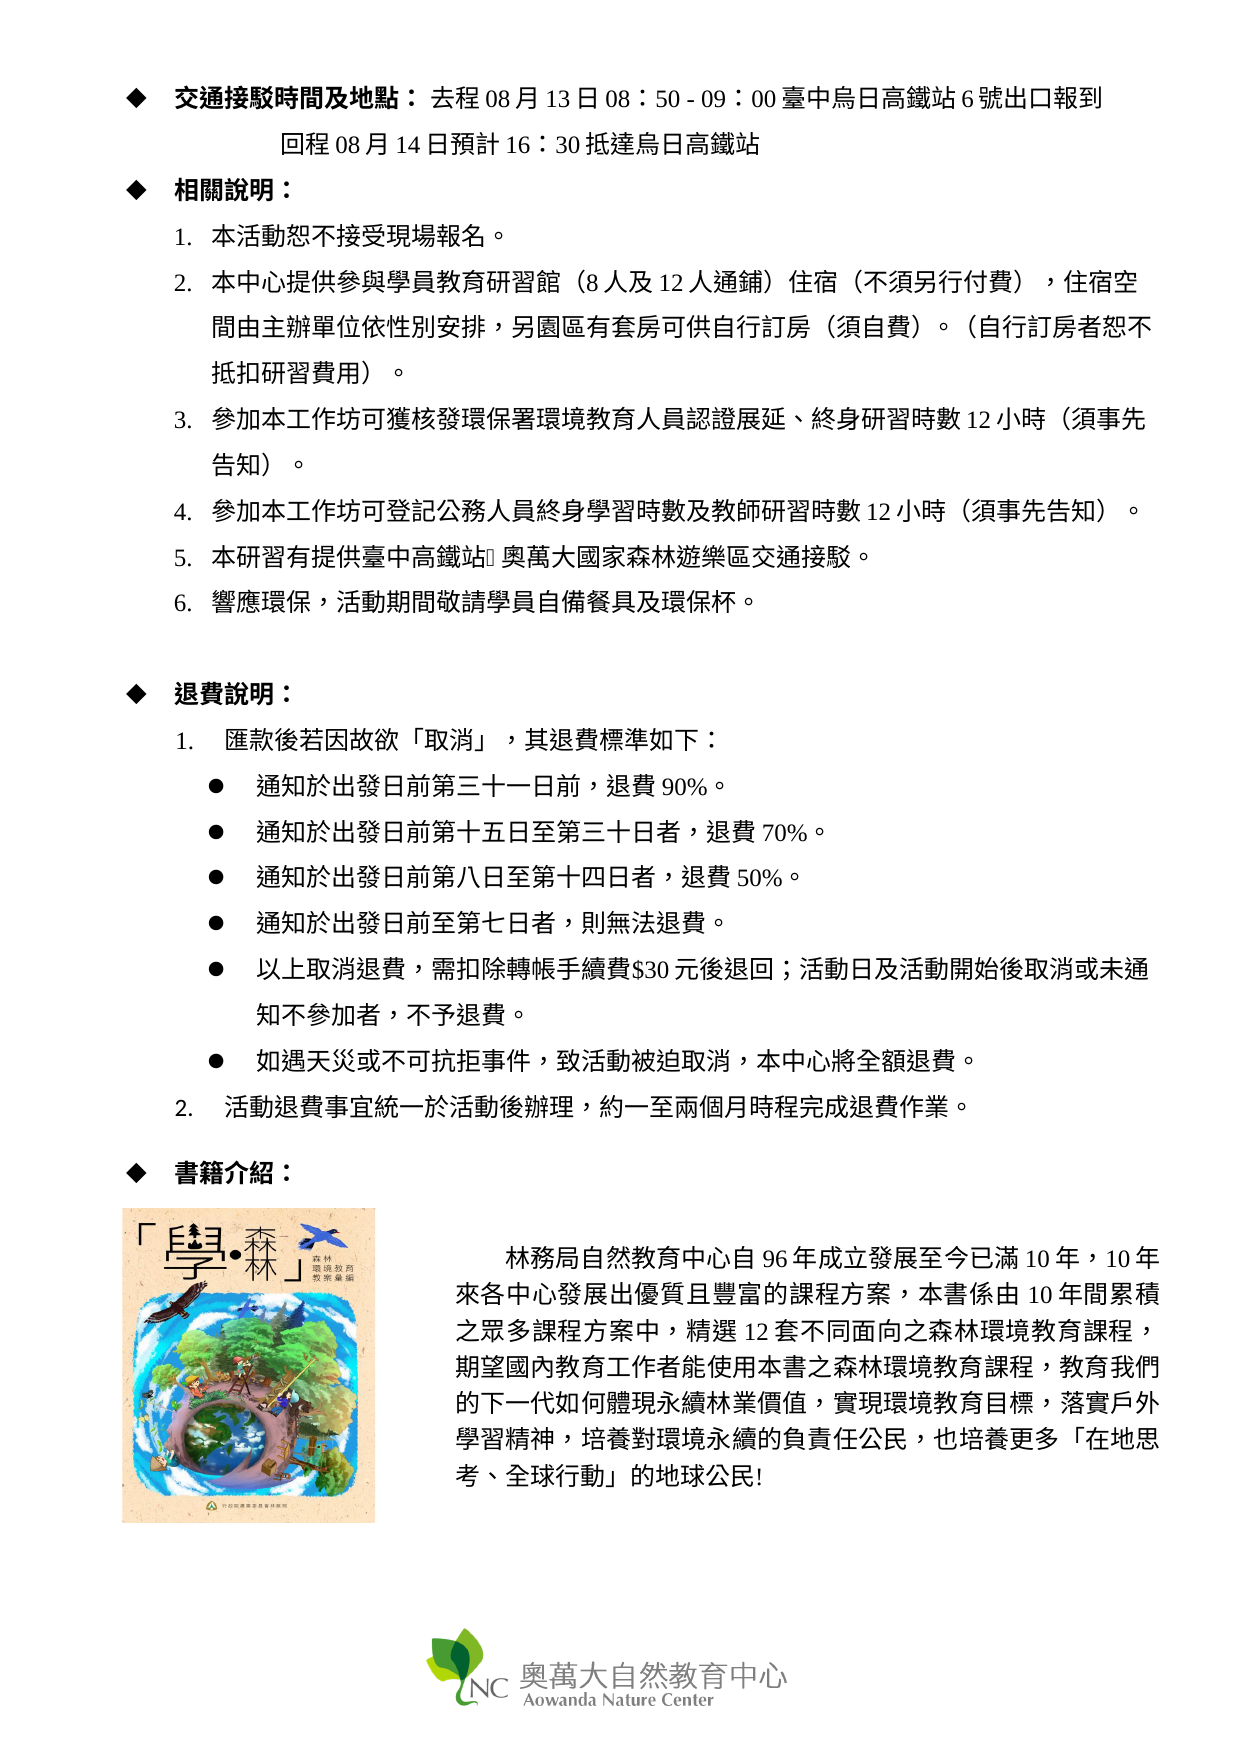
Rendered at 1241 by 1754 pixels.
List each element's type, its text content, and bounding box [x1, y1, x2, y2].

list 交通接駁時間及地點： 去程08月13日08：50 - 09：00臺中烏日高鐵站6號出口報到 [124, 71, 1152, 117]
list 匯款後若因故欲「取消」，其退費標準如下： [116, 713, 1152, 758]
picture [420, 1624, 806, 1714]
list 書籍介紹： [124, 1154, 1152, 1190]
list 本研習有提供臺中高鐵站 奧萬大國家森林遊樂區交通接駁。 [174, 529, 1152, 575]
list 相關說明： [124, 163, 1152, 208]
list 通知於出發日前第三十一日前，退費90%。 [207, 758, 1152, 804]
list 本活動恕不接受現場報名。 [174, 208, 1152, 254]
list 如遇天災或不可抗拒事件，致活動被迫取消，本中心將全額退費。 [207, 1033, 1152, 1079]
list 本中心提供參與學員教育研習館（8人及12人通鋪）住宿（不須另行付費），住宿空間由主辦單位依性別安排，另園區有套房可供自行訂房（須自費）。（自行訂房者恕不抵扣研習費用）。 [174, 254, 1152, 392]
list 退費說明： [124, 667, 1152, 713]
table_cell [444, 1523, 1172, 1551]
list 通知於出發日前第十五日至第三十日者，退費70%。 [207, 804, 1152, 850]
list 參加本工作坊可登記公務人員終身學習時數及教師研習時數12小時（須事先告知）。 [174, 483, 1152, 529]
list 響應環保，活動期間敬請學員自備餐具及環保杯。 [174, 575, 1152, 621]
table_header [376, 1208, 443, 1522]
text 回程08月14日預計16：30抵達烏日高鐵站 [124, 117, 1152, 163]
list 參加本工作坊可獲核發環保署環境教育人員認證展延、終身研習時數12小時（須事先告知）。 [174, 392, 1152, 483]
list 以上取消退費，需扣除轉帳手續費$30元後退回；活動日及活動開始後取消或未通知不參加者，不予退費。 [207, 942, 1152, 1033]
list 通知於出發日前至第七日者，則無法退費。 [207, 896, 1152, 942]
list 活動退費事宜統一於活動後辦理，約一至兩個月時程完成退費作業。 [74, 1079, 1152, 1125]
table_cell [54, 1523, 443, 1551]
list 通知於出發日前第八日至第十四日者，退費50%。 [207, 850, 1152, 896]
table_header [54, 1208, 122, 1522]
table_header 林務局自然教育中心自96年成立發展至今已滿10年，10年來各中心發展出優質且豐富的課程方案，本書係由10年間累積之眾多課程方案中，精選12套不同面向之森林環境教育課程，期望國內教育工作者能使用本書之森林環境教育課程，教育我們的下一代如何體現永續林業價值，實現環境教育目標，落實戶外學習精神，培養對環境永續的負責任公民，也培養更多「在地思考、全球行動」的地球公民! [444, 1208, 1172, 1522]
